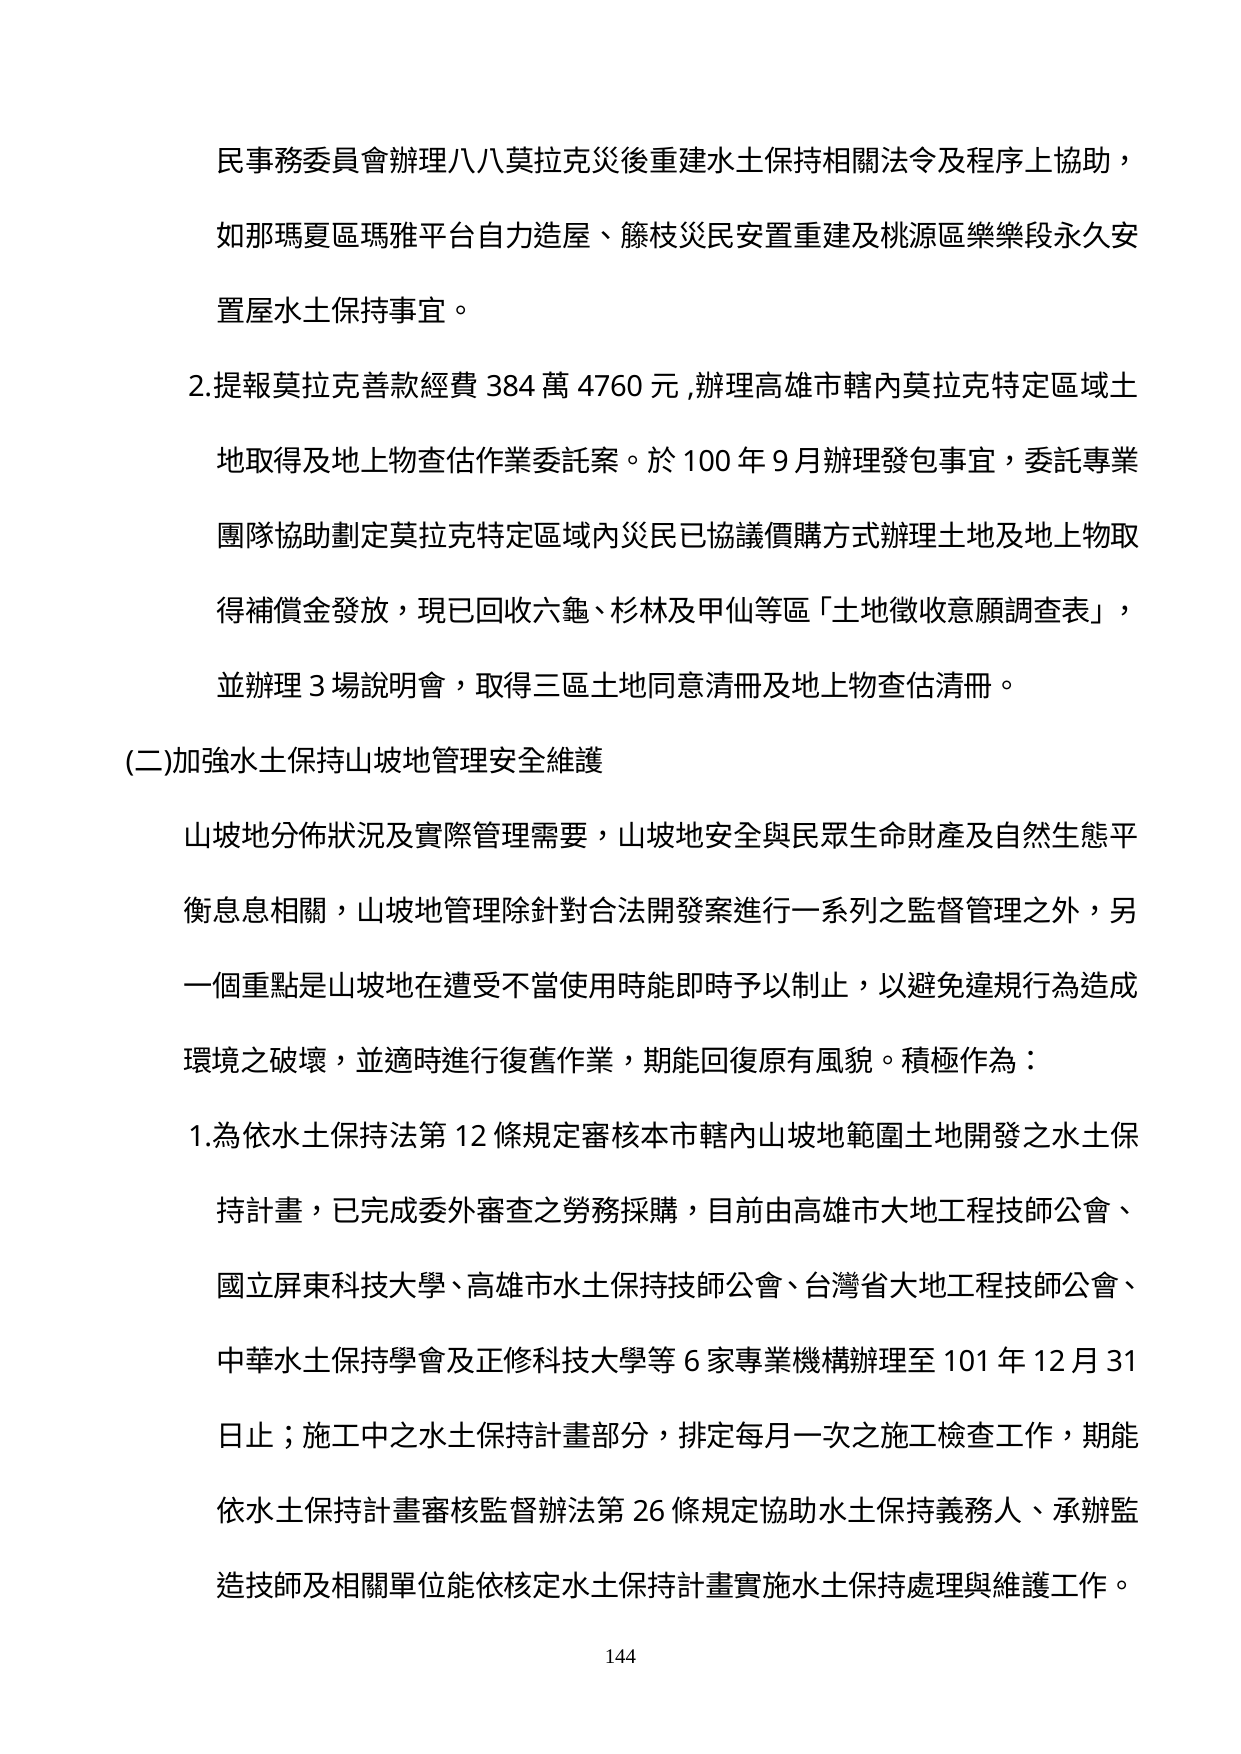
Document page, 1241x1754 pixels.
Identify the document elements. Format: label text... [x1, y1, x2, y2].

text (二)加強水土保持山坡地管理安全維護 [125, 721, 1140, 796]
text 1.為依水土保持法第12條規定審核本市轄內山坡地範圍土地開發之水土保持計畫，已完成委外審查之勞務採購，目前由高雄市大地工程技師公會、國立屏東科技大學、高雄市水土保持技師公會、台灣省大地工程技師公會、中華水土保持學會及正修科技大學等6家專業機構辦理至101年12月31日止；施工中之水土保持計畫部分，排定每月一次之施工檢查工作，期能依水土保持計畫審核監督辦法第26條規定協助水土保持義務人、承辦監造技師及相關單位能依核定水土保持計畫實施水土保持處理與維護工作。 [188, 1096, 1140, 1621]
text 山坡地分佈狀況及實際管理需要，山坡地安全與民眾生命財產及自然生態平衡息息相關，山坡地管理除針對合法開發案進行一系列之監督管理之外，另一個重點是山坡地在遭受不當使用時能即時予以制止，以避免違規行為造成環境之破壞，並適時進行復舊作業，期能回復原有風貌。積極作為： [183, 796, 1140, 1096]
text 民事務委員會辦理八八莫拉克災後重建水土保持相關法令及程序上協助，如那瑪夏區瑪雅平台自力造屋、籐枝災民安置重建及桃源區樂樂段永久安置屋水土保持事宜。 [188, 121, 1140, 346]
text 2.提報莫拉克善款經費384萬4760元 ,辦理高雄市轄內莫拉克特定區域土地取得及地上物查估作業委託案。於100年9月辦理發包事宜，委託專業團隊協助劃定莫拉克特定區域內災民已協議價購方式辦理土地及地上物取得補償金發放，現已回收六龜、杉林及甲仙等區「土地徵收意願調查表」，並辦理3場說明會，取得三區土地同意清冊及地上物查估清冊。 [188, 346, 1140, 721]
